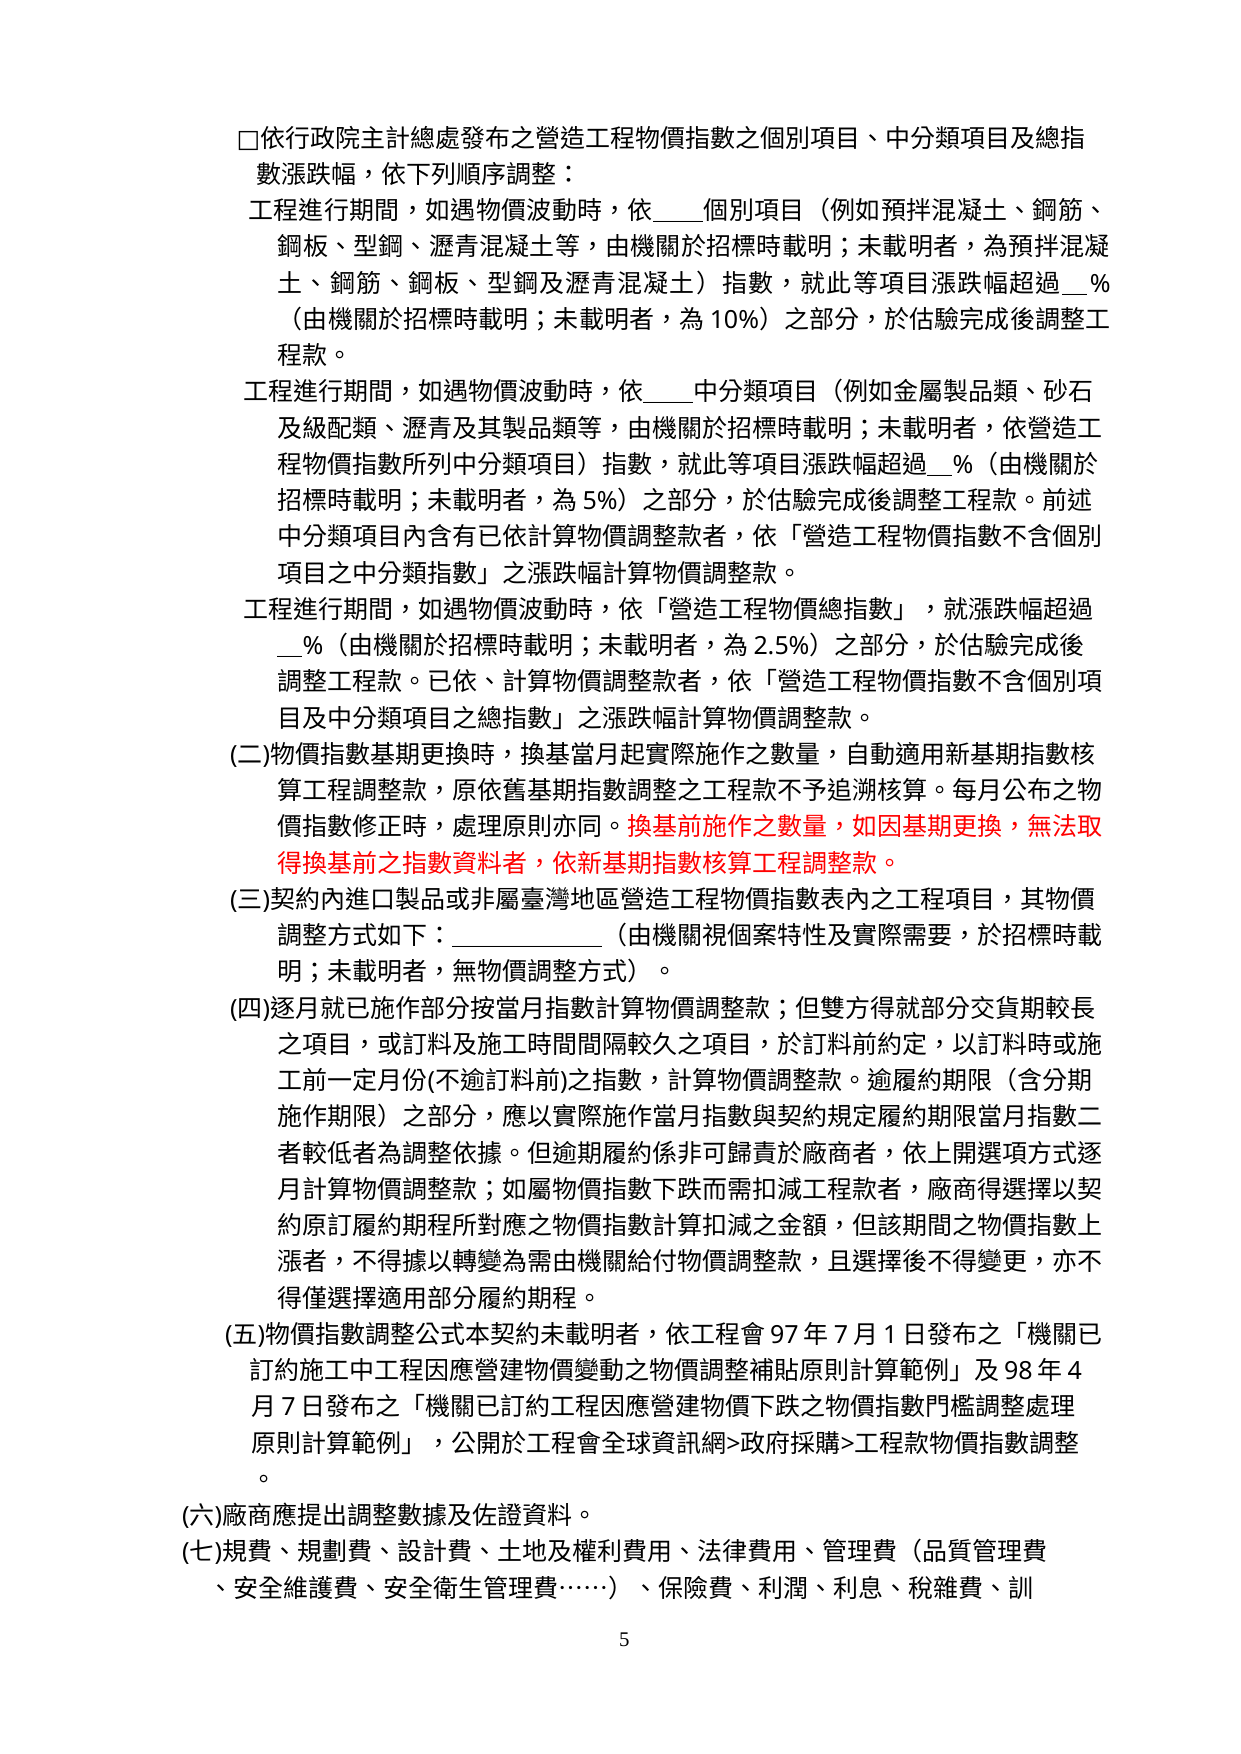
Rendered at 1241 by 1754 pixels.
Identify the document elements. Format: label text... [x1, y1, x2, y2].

subtitle (二)物價指數基期更換時，換基當月起實際施作之數量，自動適用新基期指數核算工程調整款，原依舊基期指數調整之工程款不予追溯核算。每月公布之物價指數修正時，處理原則亦同。換基前施作之數量，如因基期更換，無法取得換基前之指數資料者，依新基期指數核算工程調整款。 [230, 734, 1108, 879]
text 、安全維護費、安全衛生管理費……）、保險費、利潤、利息、稅雜費、訓 [130, 1568, 1110, 1604]
text (五)物價指數調整公式本契約未載明者，依工程會97年7月1日發布之「機關已 [218, 1314, 1110, 1351]
subtitle 工程進行期間，如遇物價波動時，依＿＿中分類項目（例如金屬製品類、砂石及級配類、瀝青及其製品類等，由機關於招標時載明；未載明者，依營造工程物價指數所列中分類項目）指數，就此等項目漲跌幅超過＿%（由機關於招標時載明；未載明者，為5%）之部分，於估驗完成後調整工程款。前述中分類項目內含有已依計算物價調整款者，依「營造工程物價指數不含個別項目之中分類指數」之漲跌幅計算物價調整款。 [230, 372, 1108, 589]
text 原則計算範例」，公開於工程會全球資訊網>政府採購>工程款物價指數調整 [218, 1423, 1110, 1459]
text (七)規費、規劃費、設計費、土地及權利費用、法律費用、管理費（品質管理費 [130, 1532, 1110, 1568]
subtitle 工程進行期間，如遇物價波動時，依「營造工程物價總指數」，就漲跌幅超過＿%（由機關於招標時載明；未載明者，為2.5%）之部分，於估驗完成後調整工程款。已依、計算物價調整款者，依「營造工程物價指數不含個別項目及中分類項目之總指數」之漲跌幅計算物價調整款。 [230, 589, 1108, 734]
text 月7日發布之「機關已訂約工程因應營建物價下跌之物價指數門檻調整處理 [218, 1387, 1110, 1423]
text 。 [218, 1459, 1110, 1496]
subtitle (三)契約內進口製品或非屬臺灣地區營造工程物價指數表內之工程項目，其物價調整方式如下：＿＿＿＿＿＿（由機關視個案特性及實際需要，於招標時載明；未載明者，無物價調整方式）。 [230, 879, 1108, 988]
subtitle □依行政院主計總處發布之營造工程物價指數之個別項目、中分類項目及總指 [230, 118, 1108, 154]
text (六)廠商應提出調整數據及佐證資料。 [130, 1496, 1110, 1532]
text 訂約施工中工程因應營建物價變動之物價調整補貼原則計算範例」及98年4 [218, 1351, 1110, 1387]
subtitle (四)逐月就已施作部分按當月指數計算物價調整款；但雙方得就部分交貨期較長之項目，或訂料及施工時間間隔較久之項目，於訂料前約定，以訂料時或施工前一定月份(不逾訂料前)之指數，計算物價調整款。逾履約期限（含分期施作期限）之部分，應以實際施作當月指數與契約規定履約期限當月指數二者較低者為調整依據。但逾期履約係非可歸責於廠商者，依上開選項方式逐月計算物價調整款；如屬物價指數下跌而需扣減工程款者，廠商得選擇以契約原訂履約期程所對應之物價指數計算扣減之金額，但該期間之物價指數上漲者，不得據以轉變為需由機關給付物價調整款，且選擇後不得變更，亦不得僅選擇適用部分履約期程。 [230, 988, 1108, 1314]
subtitle 數漲跌幅，依下列順序調整： [230, 154, 1108, 191]
text 工程進行期間，如遇物價波動時，依＿＿個別項目（例如預拌混凝土、鋼筋、鋼板、型鋼、瀝青混凝土等，由機關於招標時載明；未載明者，為預拌混凝土、鋼筋、鋼板、型鋼及瀝青混凝土）指數，就此等項目漲跌幅超過＿%（由機關於招標時載明；未載明者，為10%）之部分，於估驗完成後調整工程款。 [248, 191, 1110, 372]
